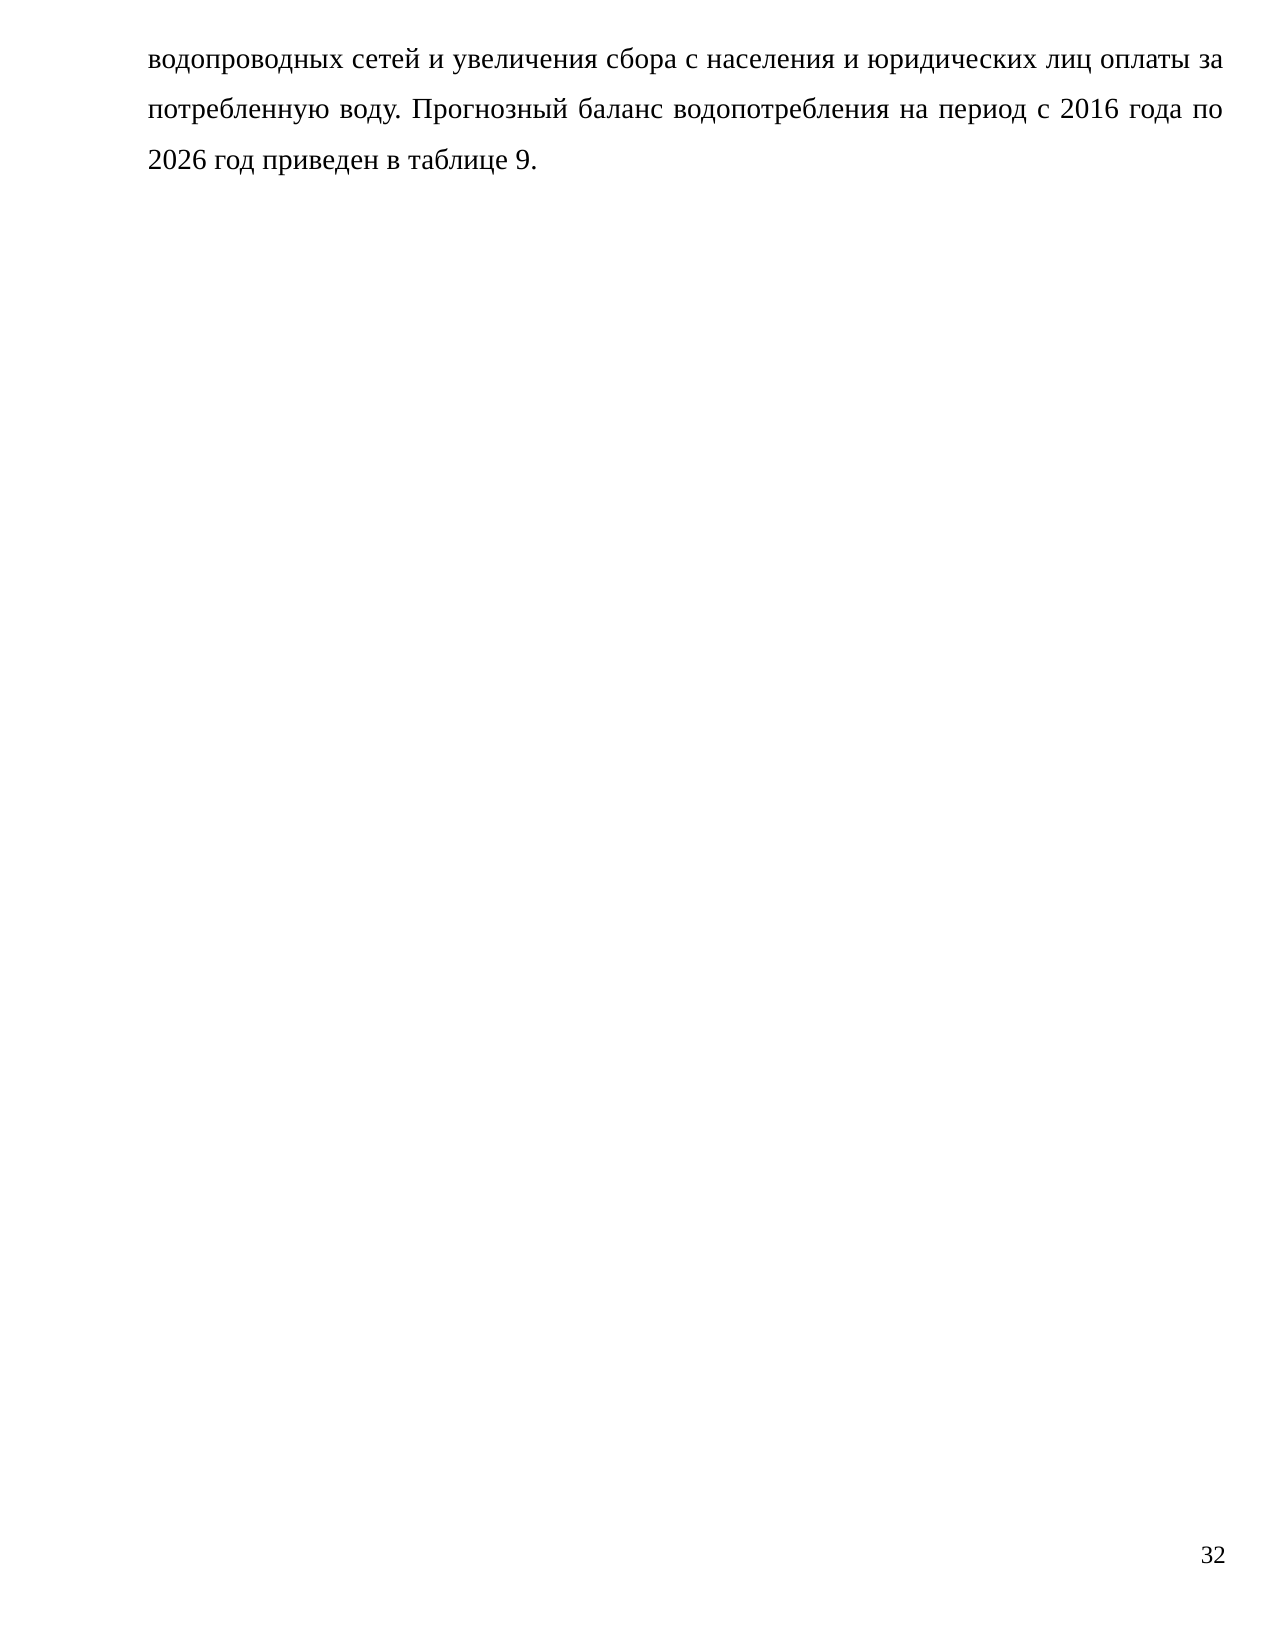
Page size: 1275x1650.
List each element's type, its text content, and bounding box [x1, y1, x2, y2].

text водопроводных сетей и увеличения сбора с населения и юридических лиц оплаты за потребленную воду. Прогнозный баланс водопотребления на период с 2016 года по 2026 год приведен в таблице 9. [148, 41, 1225, 176]
